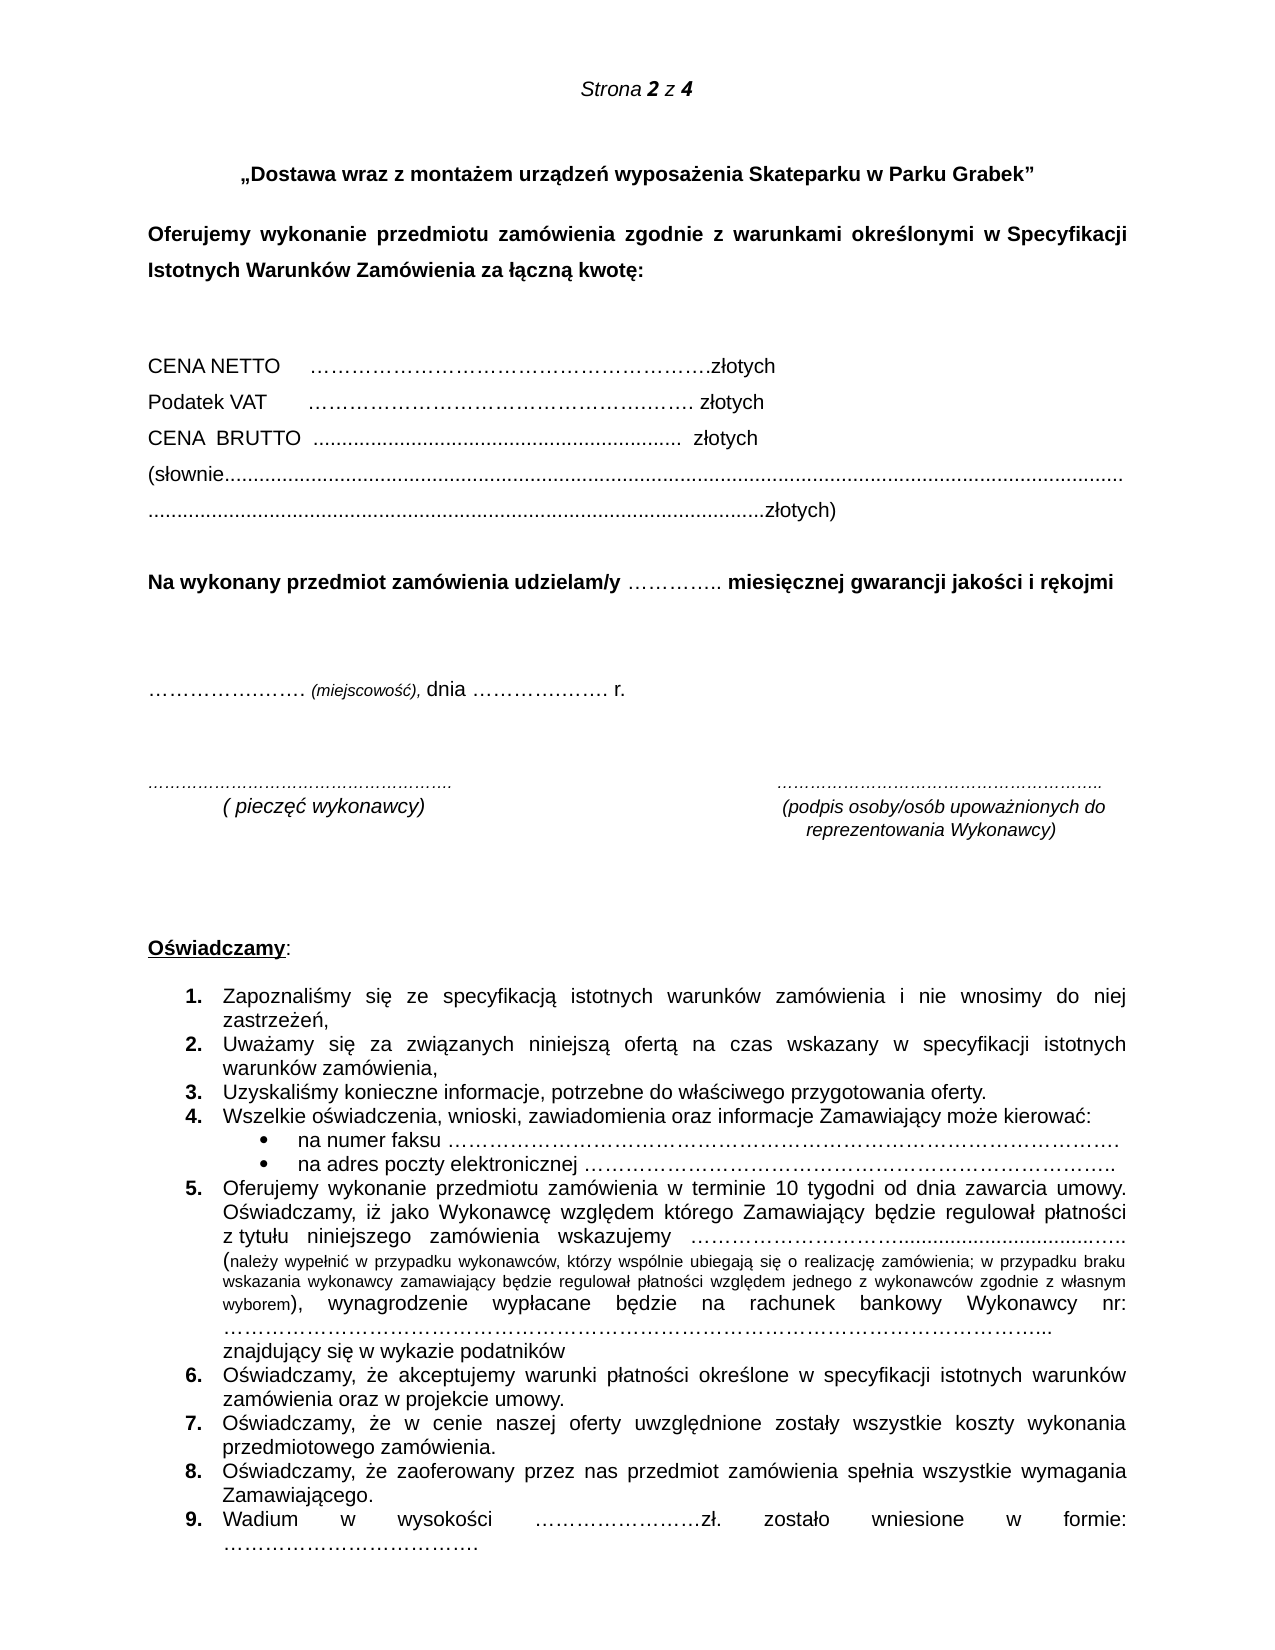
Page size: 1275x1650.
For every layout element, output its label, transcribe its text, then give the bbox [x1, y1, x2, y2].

list Uważamy się za związanych niniejszą ofertą na czas wskazany w specyfikacji istotnych warunków zamówienia, [185, 1032, 1127, 1080]
text reprezentowania Wykonawcy) [148, 819, 1127, 840]
list Oferujemy wykonanie przedmiotu zamówienia w terminie 10 tygodni od dnia zawarcia umowy. Oświadczamy, iż jako Wykonawcę względem którego Zamawiający będzie regulował płatności z tytułu niniejszego zamówienia wskazujemy …………………………..................................….. (należy wypełnić w przypadku wykonawców, którzy wspólnie ubiegają się o realizację zamówienia; w przypadku braku wskazania wykonawcy zamawiający będzie regulował płatności względem jednego z wykonawców zgodnie z własnym wyborem), wynagrodzenie wypłacane będzie na rachunek bankowy Wykonawcy nr: ………………………………………………………………………………………………………... znajdujący się w wykazie podatników [185, 1176, 1127, 1363]
text Oferujemy wykonanie przedmiotu zamówienia zgodnie z warunkami określonymi w Specyfikacji Istotnych Warunków Zamówienia za łączną kwotę: [148, 222, 1127, 282]
text …………….……. (miejscowość), dnia ………….……. r. [148, 677, 1127, 701]
list Oświadczamy, że w cenie naszej oferty uwzględnione zostały wszystkie koszty wykonania przedmiotowego zamówienia. [185, 1411, 1127, 1458]
list Zapoznaliśmy się ze specyfikacją istotnych warunków zamówienia i nie wnosimy do niej zastrzeżeń, [185, 984, 1127, 1032]
list na adres poczty elektronicznej ………………………………………………………………….. [260, 1152, 1127, 1176]
list Oświadczamy, że akceptujemy warunki płatności określone w specyfikacji istotnych warunków zamówienia oraz w projekcie umowy. [185, 1363, 1127, 1411]
list Uzyskaliśmy konieczne informacje, potrzebne do właściwego przygotowania oferty. [185, 1080, 1127, 1104]
text ………………………………………………. ………………………………………………….. [148, 773, 1127, 792]
text Podatek VAT ………………………………………….……. złotych [148, 390, 1127, 414]
text Oświadczamy: [148, 936, 1127, 960]
text CENA NETTO ………………………………………………….złotych [148, 354, 1127, 378]
text CENA BRUTTO ................................................................ złotych [148, 426, 1127, 450]
text (słownie.......................................................................................................................................................................................................................................................................złotych) [148, 462, 1127, 522]
text Na wykonany przedmiot zamówienia udzielam/y ………….. miesięcznej gwarancji jakości i rękojmi [148, 569, 1127, 593]
list Oświadczamy, że zaoferowany przez nas przedmiot zamówienia spełnia wszystkie wymagania Zamawiającego. [185, 1458, 1127, 1506]
text „Dostawa wraz z montażem urządzeń wyposażenia Skateparku w Parku Grabek” [148, 162, 1127, 186]
list na numer faksu ……………………………………………………………………………………. [260, 1128, 1127, 1152]
list Wszelkie oświadczenia, wnioski, zawiadomienia oraz informacje Zamawiający może kierować: [185, 1104, 1127, 1128]
text ( pieczęć wykonawcy) (podpis osoby/osób upoważnionych do [148, 792, 1127, 819]
list Wadium w wysokości ……………………zł. zostało wniesione w formie:………………………………. [185, 1506, 1127, 1554]
